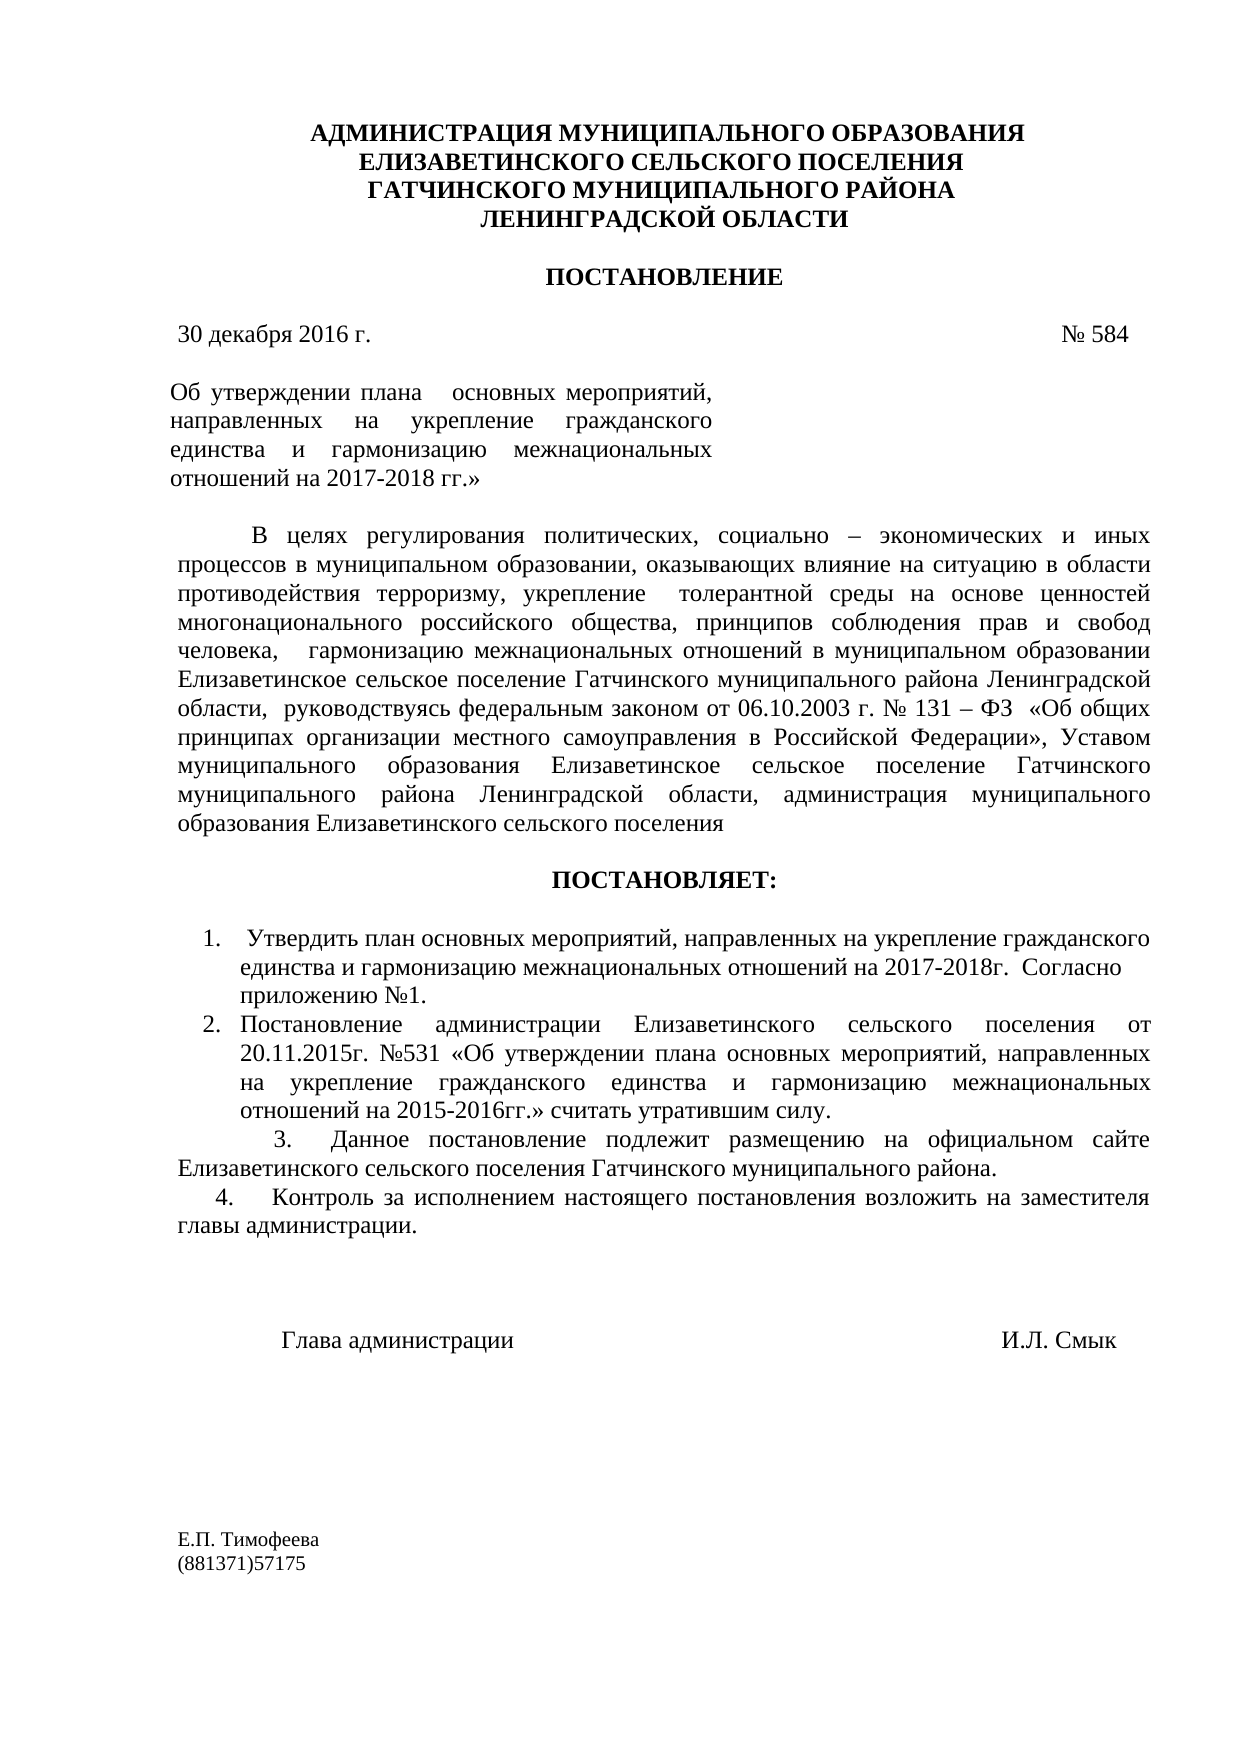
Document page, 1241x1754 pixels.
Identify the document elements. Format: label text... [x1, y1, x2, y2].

text 3. Данное постановление подлежит размещению на официальном сайте Елизаветинского сельского поселения Гатчинского муниципального района. [177, 1124, 1152, 1182]
text Глава администрации И.Л. Смык [177, 1326, 1152, 1354]
text ЛЕНИНГРАДСКОЙ ОБЛАСТИ [177, 204, 1152, 233]
text В целях регулирования политических, социально – экономических и иных процессов в муниципальном образовании, оказывающих влияние на ситуацию в области противодействия терроризму, укрепление толерантной среды на основе ценностей многонационального российского общества, принципов соблюдения прав и свобод человека, гармонизацию межнациональных отношений в муниципальном образовании Елизаветинское сельское поселение Гатчинского муниципального района Ленинградской области, руководствуясь федеральным законом от 06.10.2003 г. № 131 – ФЗ «Об общих принципах организации местного самоуправления в Российской Федерации», Уставом муниципального образования Елизаветинское сельское поселение Гатчинского муниципального района Ленинградской области, администрация муниципального образования Елизаветинского сельского поселения [177, 521, 1152, 837]
text АДМИНИСТРАЦИЯ МУНИЦИПАЛЬНОГО ОБРАЗОВАНИЯ ЕЛИЗАВЕТИНСКОГО СЕЛЬСКОГО ПОСЕЛЕНИЯ [177, 118, 1152, 176]
text ПОСТАНОВЛЕНИЕ [177, 262, 1152, 291]
text ПОСТАНОВЛЯЕТ: [177, 866, 1152, 894]
text 30 декабря 2016 г. № 584 [177, 319, 1152, 348]
text (881371)57175 [177, 1551, 1152, 1575]
list Утвердить план основных мероприятий, направленных на укрепление гражданского единства и гармонизацию межнациональных отношений на 2017-2018г. Согласно приложению №1. [202, 923, 1152, 1009]
table_header Об утверждении плана основных мероприятий, направленных на укрепление гражданского единства и гармонизацию межнациональных отношений на 2017-2018 гг.» [159, 348, 724, 492]
list Постановление администрации Елизаветинского сельского поселения от 20.11.2015г. №531 «Об утверждении плана основных мероприятий, направленных на укрепление гражданского единства и гармонизацию межнациональных отношений на 2015-2016гг.» считать утратившим силу. [202, 1009, 1152, 1124]
text 4. Контроль за исполнением настоящего постановления возложить на заместителя главы администрации. [177, 1182, 1152, 1239]
text ГАТЧИНСКОГО МУНИЦИПАЛЬНОГО РАЙОНА [177, 176, 1152, 204]
text Е.П. Тимофеева [177, 1527, 1152, 1551]
